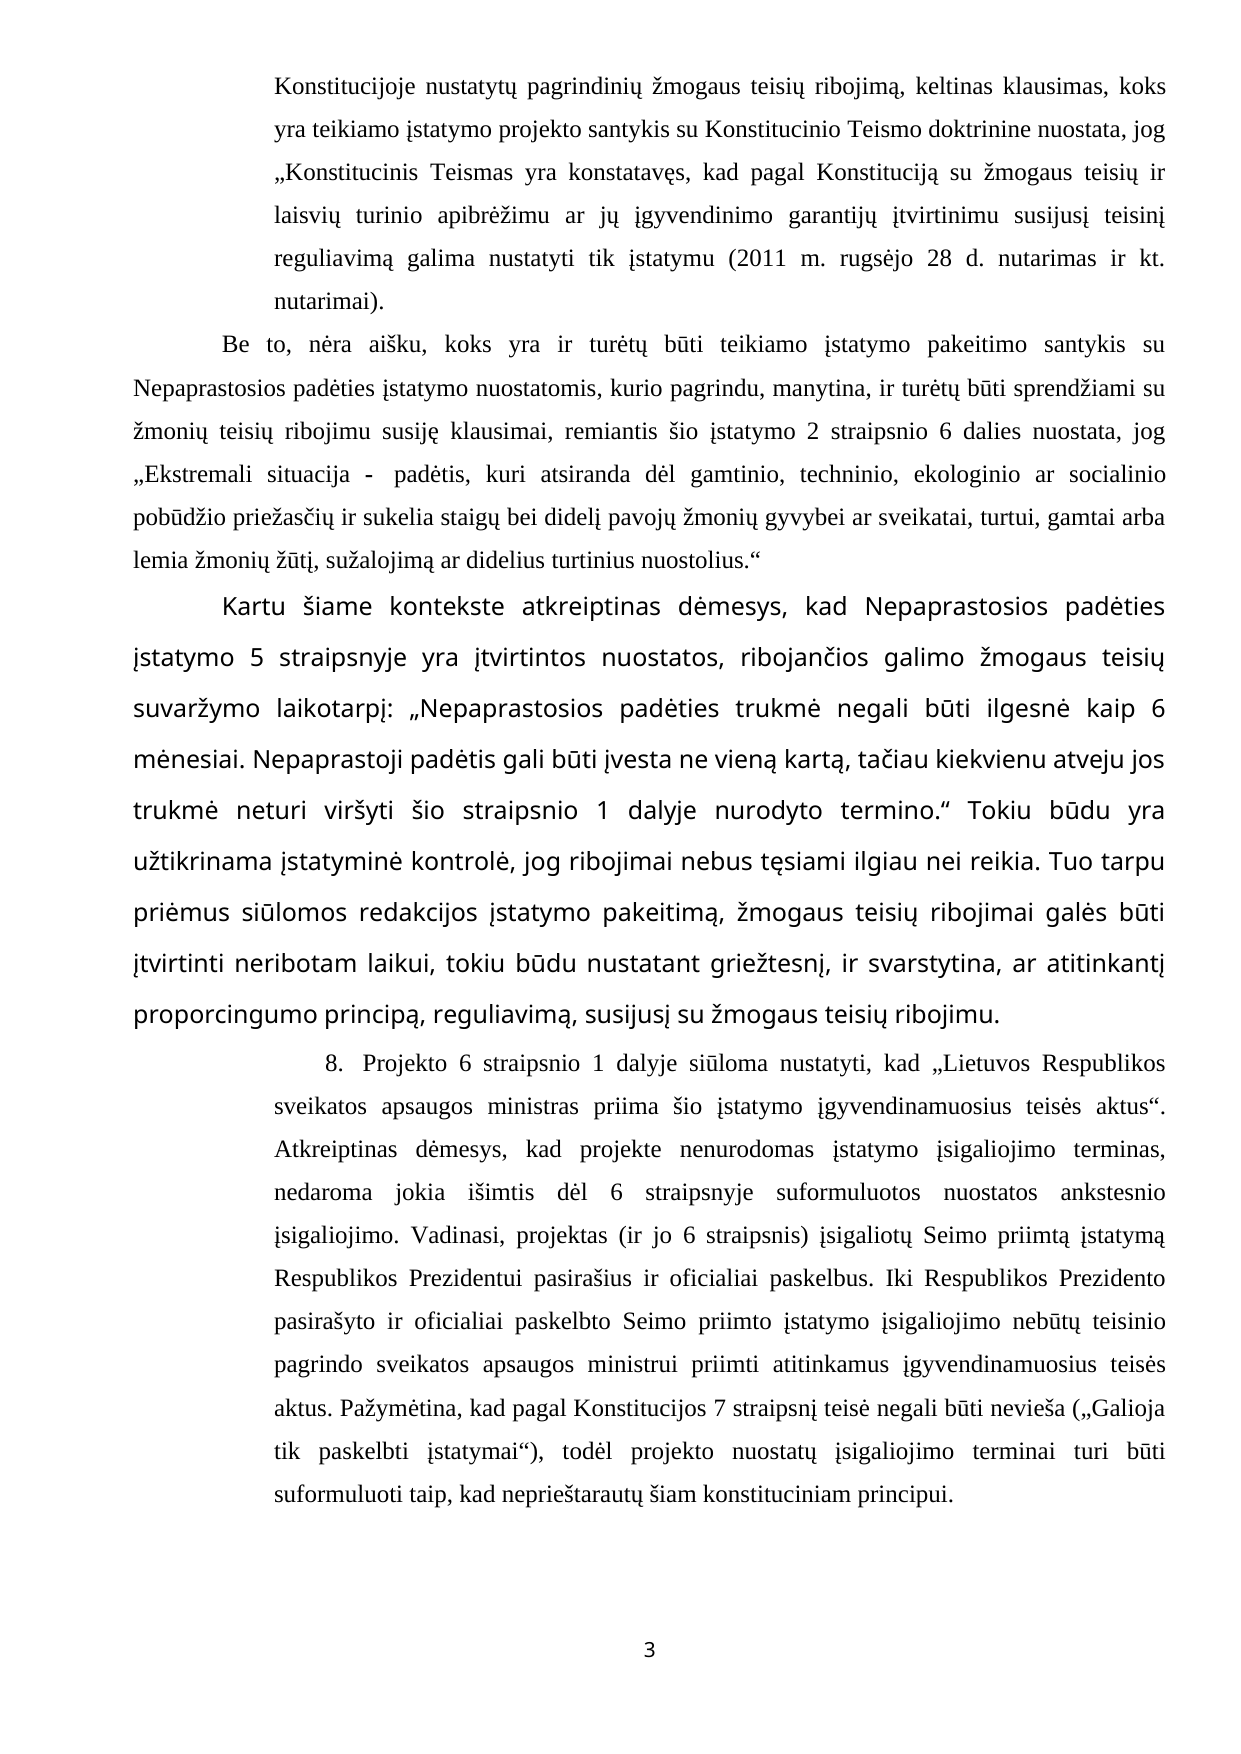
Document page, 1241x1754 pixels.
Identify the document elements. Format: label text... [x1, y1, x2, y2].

text Kartu šiame kontekste atkreiptinas dėmesys, kad Nepaprastosios padėties įstatymo 5 straipsnyje yra įtvirtintos nuostatos, ribojančios galimo žmogaus teisių suvaržymo laikotarpį: „Nepaprastosios padėties trukmė negali būti ilgesnė kaip 6 mėnesiai. Nepaprastoji padėtis gali būti įvesta ne vieną kartą, tačiau kiekvienu atveju jos trukmė neturi viršyti šio straipsnio 1 dalyje nurodyto termino.“ Tokiu būdu yra užtikrinama įstatyminė kontrolė, jog ribojimai nebus tęsiami ilgiau nei reikia. Tuo tarpu priėmus siūlomos redakcijos įstatymo pakeitimą, žmogaus teisių ribojimai galės būti įtvirtinti neribotam laikui, tokiu būdu nustatant griežtesnį, ir svarstytina, ar atitinkantį proporcingumo principą, reguliavimą, susijusį su žmogaus teisių ribojimu. [133, 588, 1167, 1031]
list Konstitucijoje nustatytų pagrindinių žmogaus teisių ribojimą, keltinas klausimas, koks yra teikiamo įstatymo projekto santykis su Konstitucinio Teismo doktrinine nuostata, jog „Konstitucinis Teismas yra konstatavęs, kad pagal Konstituciją su žmogaus teisių ir laisvių turinio apibrėžimu ar jų įgyvendinimo garantijų įtvirtinimu susijusį teisinį reguliavimą galima nustatyti tik įstatymu (2011 m. rugsėjo 28 d. nutarimas ir kt. nutarimai). [236, 71, 1167, 315]
list Projekto 6 straipsnio 1 dalyje siūloma nustatyti, kad „Lietuvos Respublikos sveikatos apsaugos ministras priima šio įstatymo įgyvendinamuosius teisės aktus“. Atkreiptinas dėmesys, kad projekte nenurodomas įstatymo įsigaliojimo terminas, nedaroma jokia išimtis dėl 6 straipsnyje suformuluotos nuostatos ankstesnio įsigaliojimo. Vadinasi, projektas (ir jo 6 straipsnis) įsigaliotų Seimo priimtą įstatymą Respublikos Prezidentui pasirašius ir oficialiai paskelbus. Iki Respublikos Prezidento pasirašyto ir oficialiai paskelbto Seimo priimto įstatymo įsigaliojimo nebūtų teisinio pagrindo sveikatos apsaugos ministrui priimti atitinkamus įgyvendinamuosius teisės aktus. Pažymėtina, kad pagal Konstitucijos 7 straipsnį teisė negali būti nevieša („Galioja tik paskelbti įstatymai“), todėl projekto nuostatų įsigaliojimo terminai turi būti suformuluoti taip, kad neprieštarautų šiam konstituciniam principui. [236, 1048, 1167, 1508]
text Be to, nėra aišku, koks yra ir turėtų būti teikiamo įstatymo pakeitimo santykis su Nepaprastosios padėties įstatymo nuostatomis, kurio pagrindu, manytina, ir turėtų būti sprendžiami su žmonių teisių ribojimu susiję klausimai, remiantis šio įstatymo 2 straipsnio 6 dalies nuostata, jog „Ekstremali situacija - padėtis, kuri atsiranda dėl gamtinio, techninio, ekologinio ar socialinio pobūdžio priežasčių ir sukelia staigų bei didelį pavojų žmonių gyvybei ar sveikatai, turtui, gamtai arba lemia žmonių žūtį, sužalojimą ar didelius turtinius nuostolius.“ [133, 329, 1167, 574]
